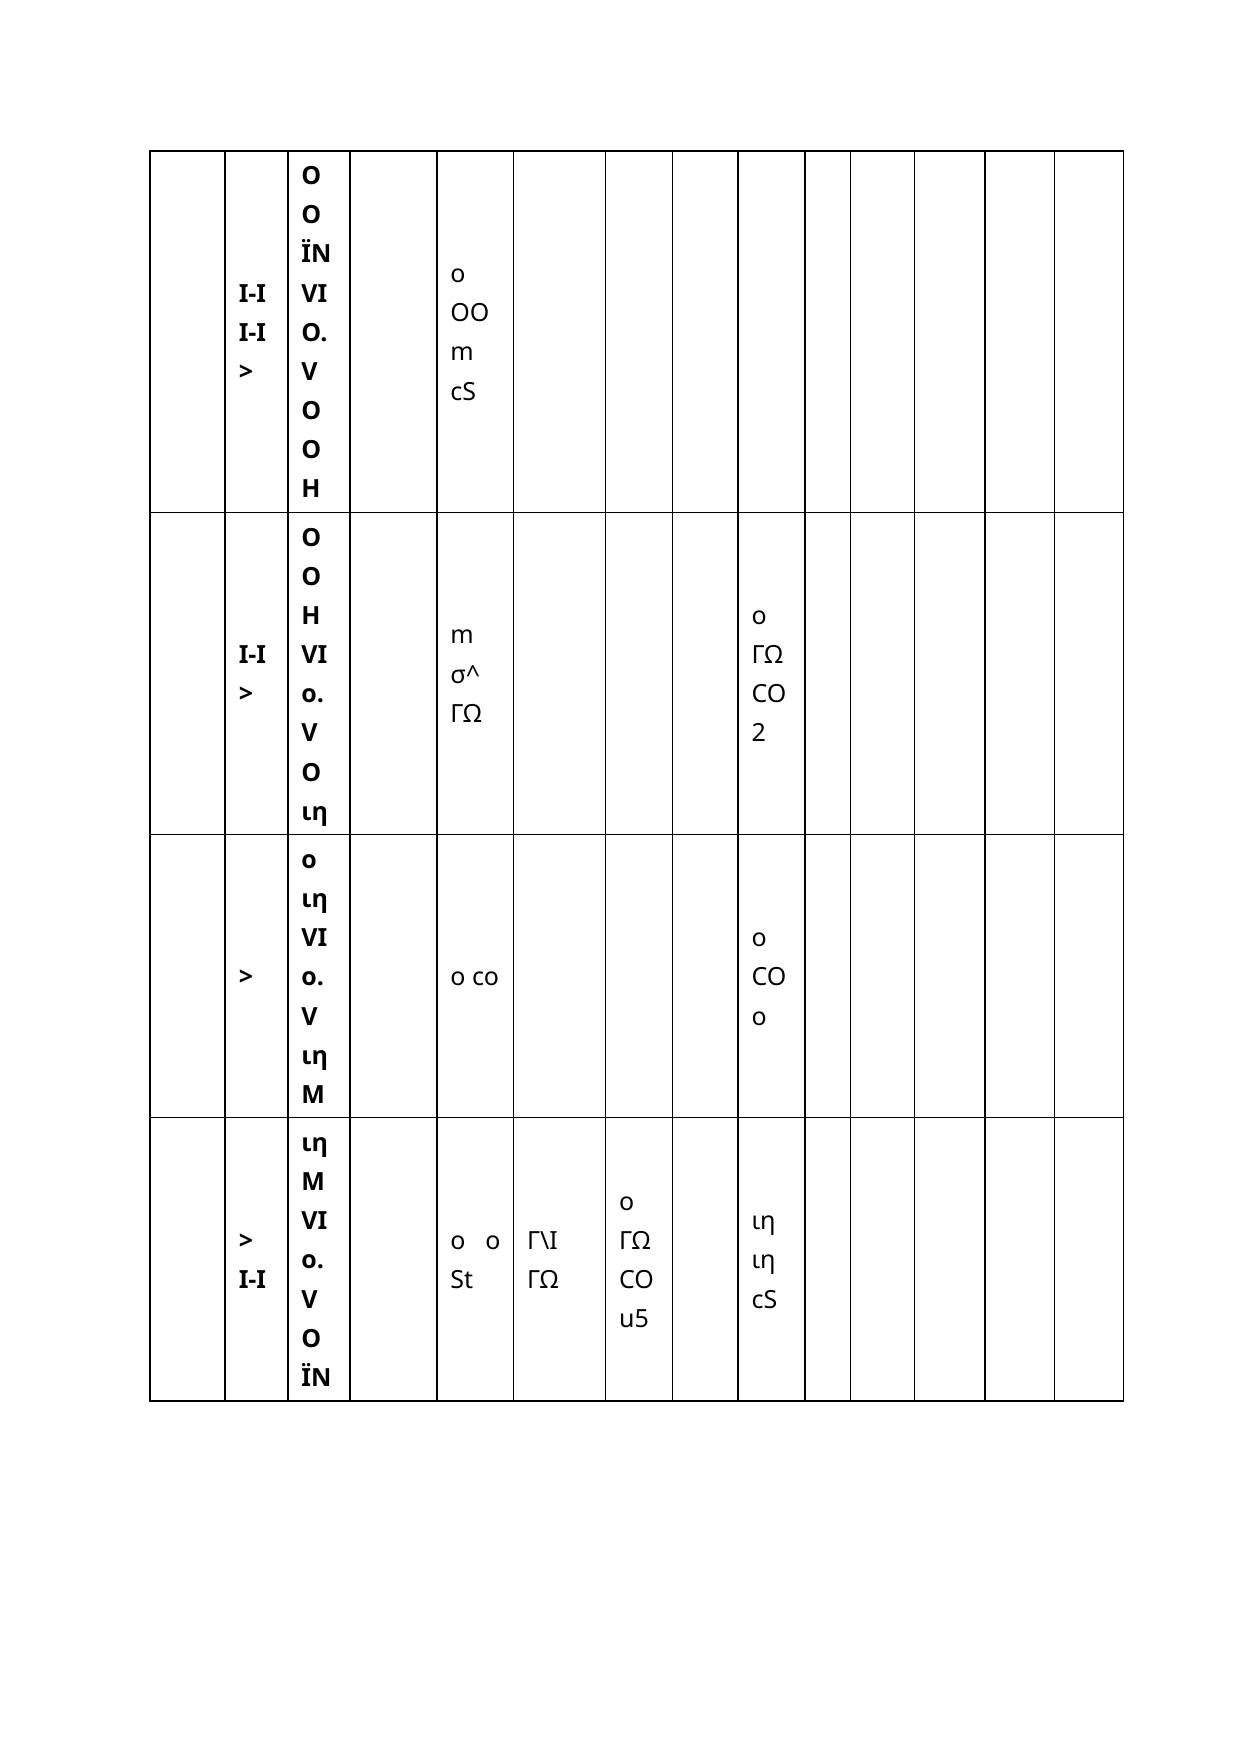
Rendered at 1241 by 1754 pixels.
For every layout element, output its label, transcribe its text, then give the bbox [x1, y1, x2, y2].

table_cell [851, 1118, 914, 1400]
table_cell Ο Ο ΪΝ VI Ο. V Ο Ο Η [289, 152, 349, 511]
table_cell ο ΓΩ CO u5 [606, 1118, 672, 1400]
table_cell [151, 152, 224, 511]
table_cell ο ο St [438, 1118, 513, 1400]
table_cell Ο Ο Η VI ο. V Ο ιη [289, 513, 349, 834]
table_cell [1055, 152, 1123, 511]
table_cell ιη Μ VI ο. V Ο ΪΝ [289, 1118, 349, 1400]
table_cell > Ι-Ι [226, 1118, 287, 1400]
table_cell [1055, 513, 1123, 834]
table_cell [851, 513, 914, 834]
table_cell ιη ιη cS [739, 1118, 804, 1400]
table_cell [915, 513, 984, 834]
table_cell ο CO ο [739, 835, 804, 1117]
table_cell [351, 1118, 436, 1400]
table_cell [739, 152, 804, 511]
table_cell [986, 1118, 1054, 1400]
table_cell [606, 835, 672, 1117]
table_cell ο co [438, 835, 513, 1117]
table_cell [151, 513, 224, 834]
table_cell ο ιη VI ο. V ιη Μ [289, 835, 349, 1117]
table_cell [351, 152, 436, 511]
table_cell [851, 835, 914, 1117]
table_cell [606, 513, 672, 834]
table_cell [806, 835, 850, 1117]
table_cell [806, 1118, 850, 1400]
table_cell [673, 835, 737, 1117]
table_cell ο ΟΟ m cS [438, 152, 513, 511]
table_cell [986, 835, 1054, 1117]
table_cell [915, 152, 984, 511]
table_cell [806, 513, 850, 834]
table_cell [1055, 835, 1123, 1117]
table_cell [915, 835, 984, 1117]
table_cell [514, 835, 605, 1117]
table_cell [986, 513, 1054, 834]
table_cell m σ^ ΓΩ [438, 513, 513, 834]
table_cell [514, 513, 605, 834]
table_cell [351, 835, 436, 1117]
table_cell [151, 835, 224, 1117]
table_cell ο ΓΩ CO 2 [739, 513, 804, 834]
table_cell [851, 152, 914, 511]
table_cell [673, 152, 737, 511]
table_cell [1055, 1118, 1123, 1400]
table_cell [673, 1118, 737, 1400]
table_cell [606, 152, 672, 511]
table_cell [806, 152, 850, 511]
table_cell [351, 513, 436, 834]
table_cell Γ\Ι ΓΩ [514, 1118, 605, 1400]
table_cell Ι-Ι Ι-Ι > [226, 152, 287, 511]
table_cell [673, 513, 737, 834]
table_cell Ι-Ι > [226, 513, 287, 834]
table_cell [915, 1118, 984, 1400]
table_cell [986, 152, 1054, 511]
table_cell > [226, 835, 287, 1117]
table_cell [514, 152, 605, 511]
table_cell [151, 1118, 224, 1400]
